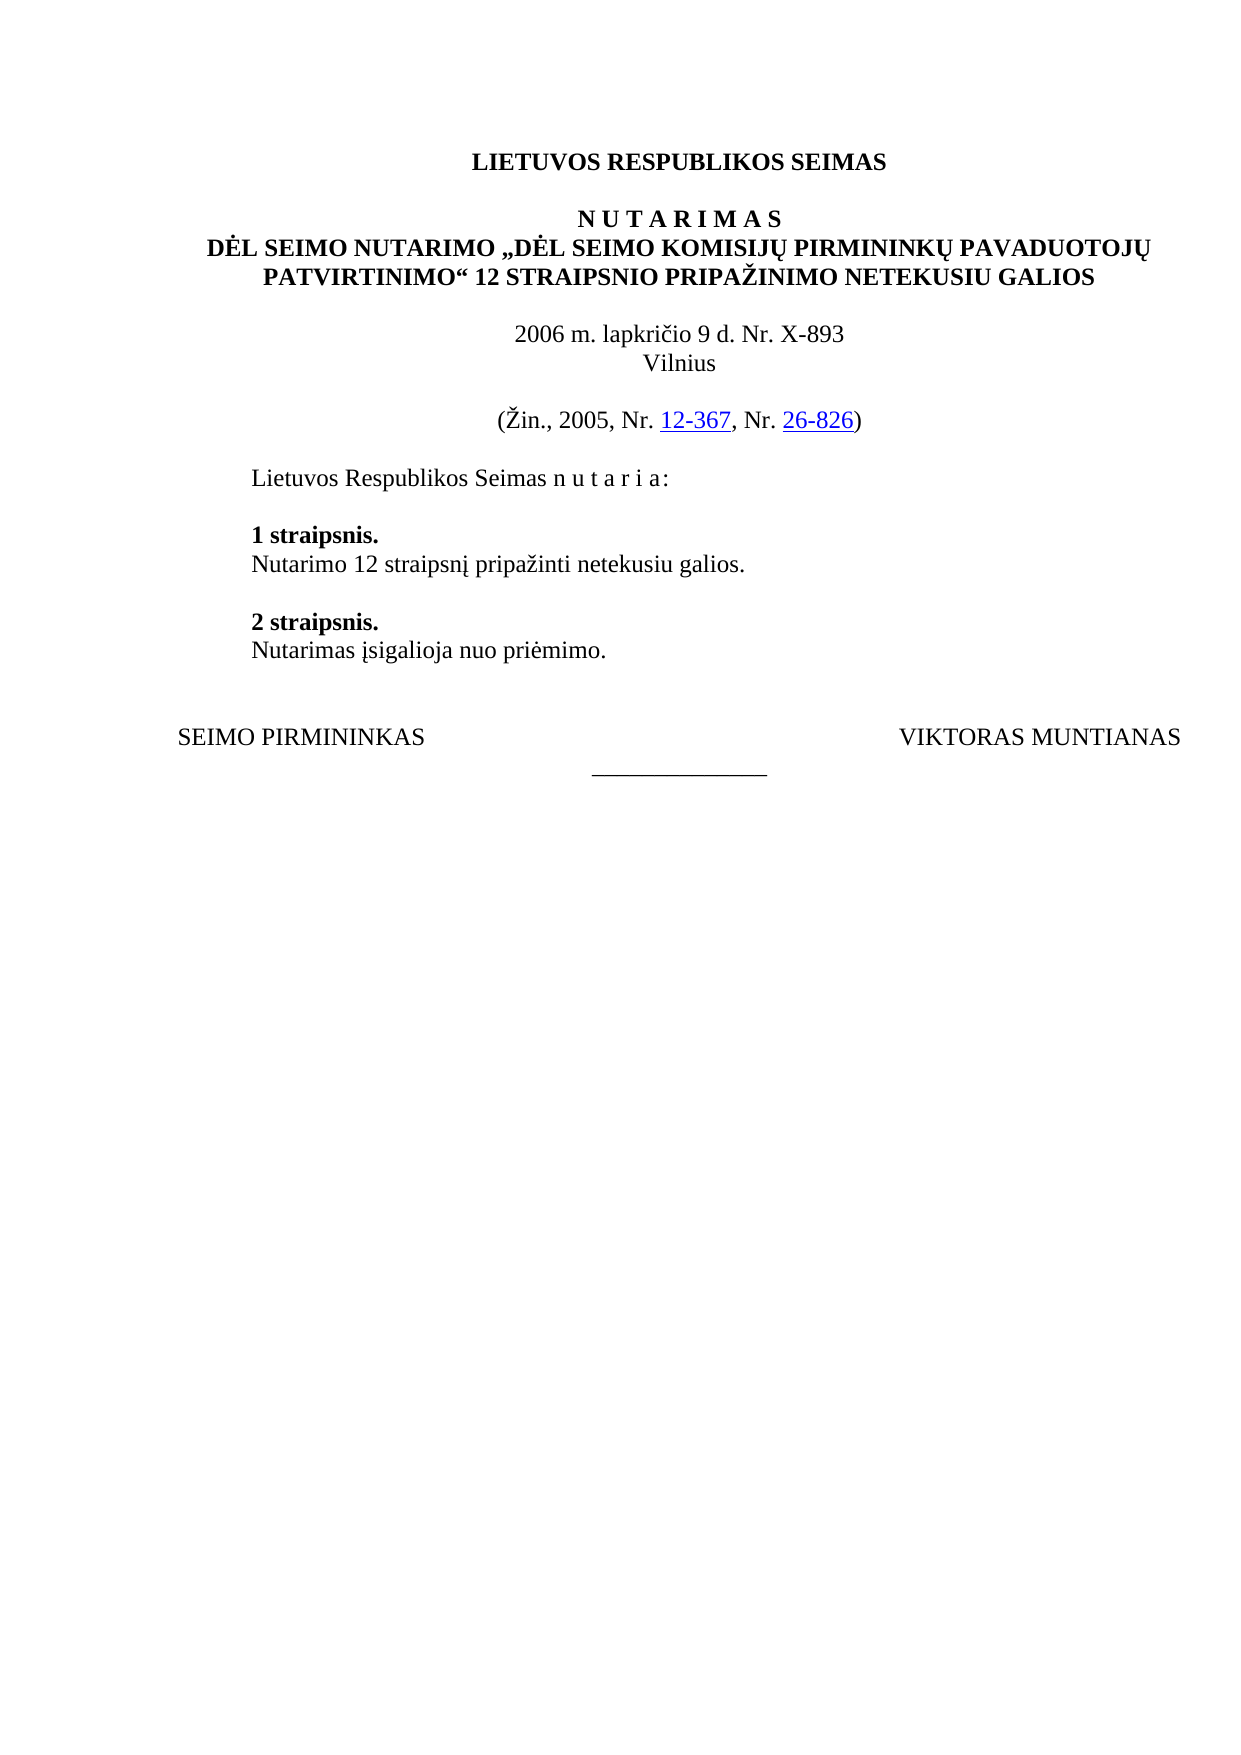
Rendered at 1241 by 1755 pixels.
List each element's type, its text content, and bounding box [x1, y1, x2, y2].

text SEIMO PIRMININKAS VIKTORAS MUNTIANAS [177, 722, 1181, 751]
text Nutarimas įsigalioja nuo priėmimo. [177, 636, 1181, 664]
text DĖL SEIMO NUTARIMO „DĖL SEIMO KOMISIJŲ PIRMININKŲ PAVADUOTOJŲ PATVIRTINIMO“ 12 STRAIPSNIO PRIPAŽINIMO NETEKUSIU GALIOS [177, 233, 1181, 291]
text 2 straipsnis. [177, 607, 1181, 636]
text N U T A R I M A S [177, 204, 1181, 233]
text 2006 m. lapkričio 9 d. Nr. X-893 [177, 319, 1181, 348]
text Nutarimo 12 straipsnį pripažinti netekusiu galios. [177, 549, 1181, 578]
text LIETUVOS RESPUBLIKOS SEIMAS [177, 147, 1181, 176]
text Vilnius [177, 348, 1181, 377]
text (Žin., 2005, Nr. 12-367, Nr. 26-826) [177, 406, 1181, 434]
text Lietuvos Respublikos Seimas nutaria: [177, 463, 1181, 492]
text 1 straipsnis. [177, 521, 1181, 549]
text ______________ [177, 751, 1181, 779]
